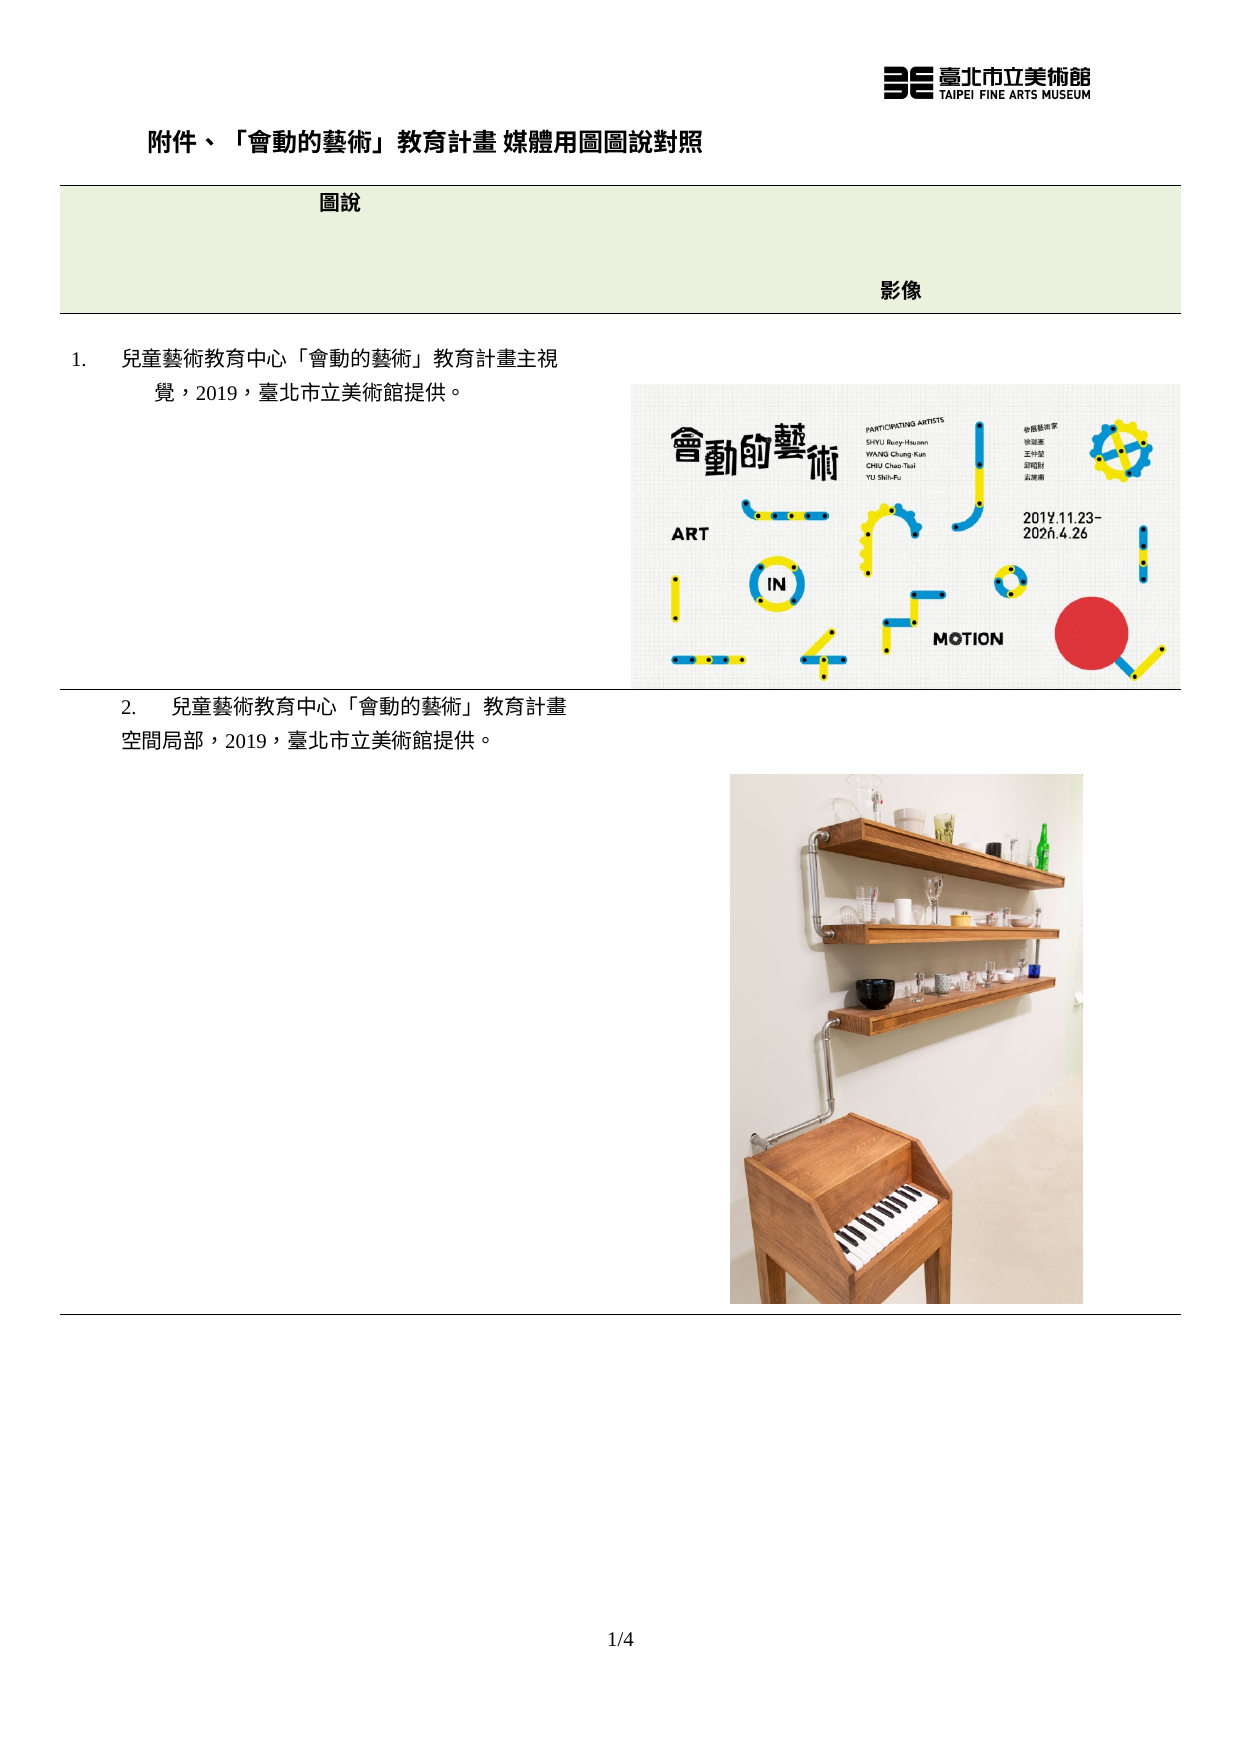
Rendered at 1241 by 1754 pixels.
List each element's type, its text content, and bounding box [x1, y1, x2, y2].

table_cell [620, 690, 1181, 1314]
table_header 影像 [620, 186, 1181, 313]
text 附件、「會動的藝術」教育計畫 媒體用圖圖說對照 [148, 122, 1092, 158]
table_cell [620, 314, 1181, 689]
table_cell 兒童藝術教育中心「會動的藝術」教育計畫主視覺，2019，臺北市立美術館提供。 [60, 314, 620, 689]
table_header 圖說 [60, 186, 620, 313]
table_cell 兒童藝術教育中心「會動的藝術」教育計畫 空間局部，2019，臺北市立美術館提供。 [60, 690, 620, 1314]
